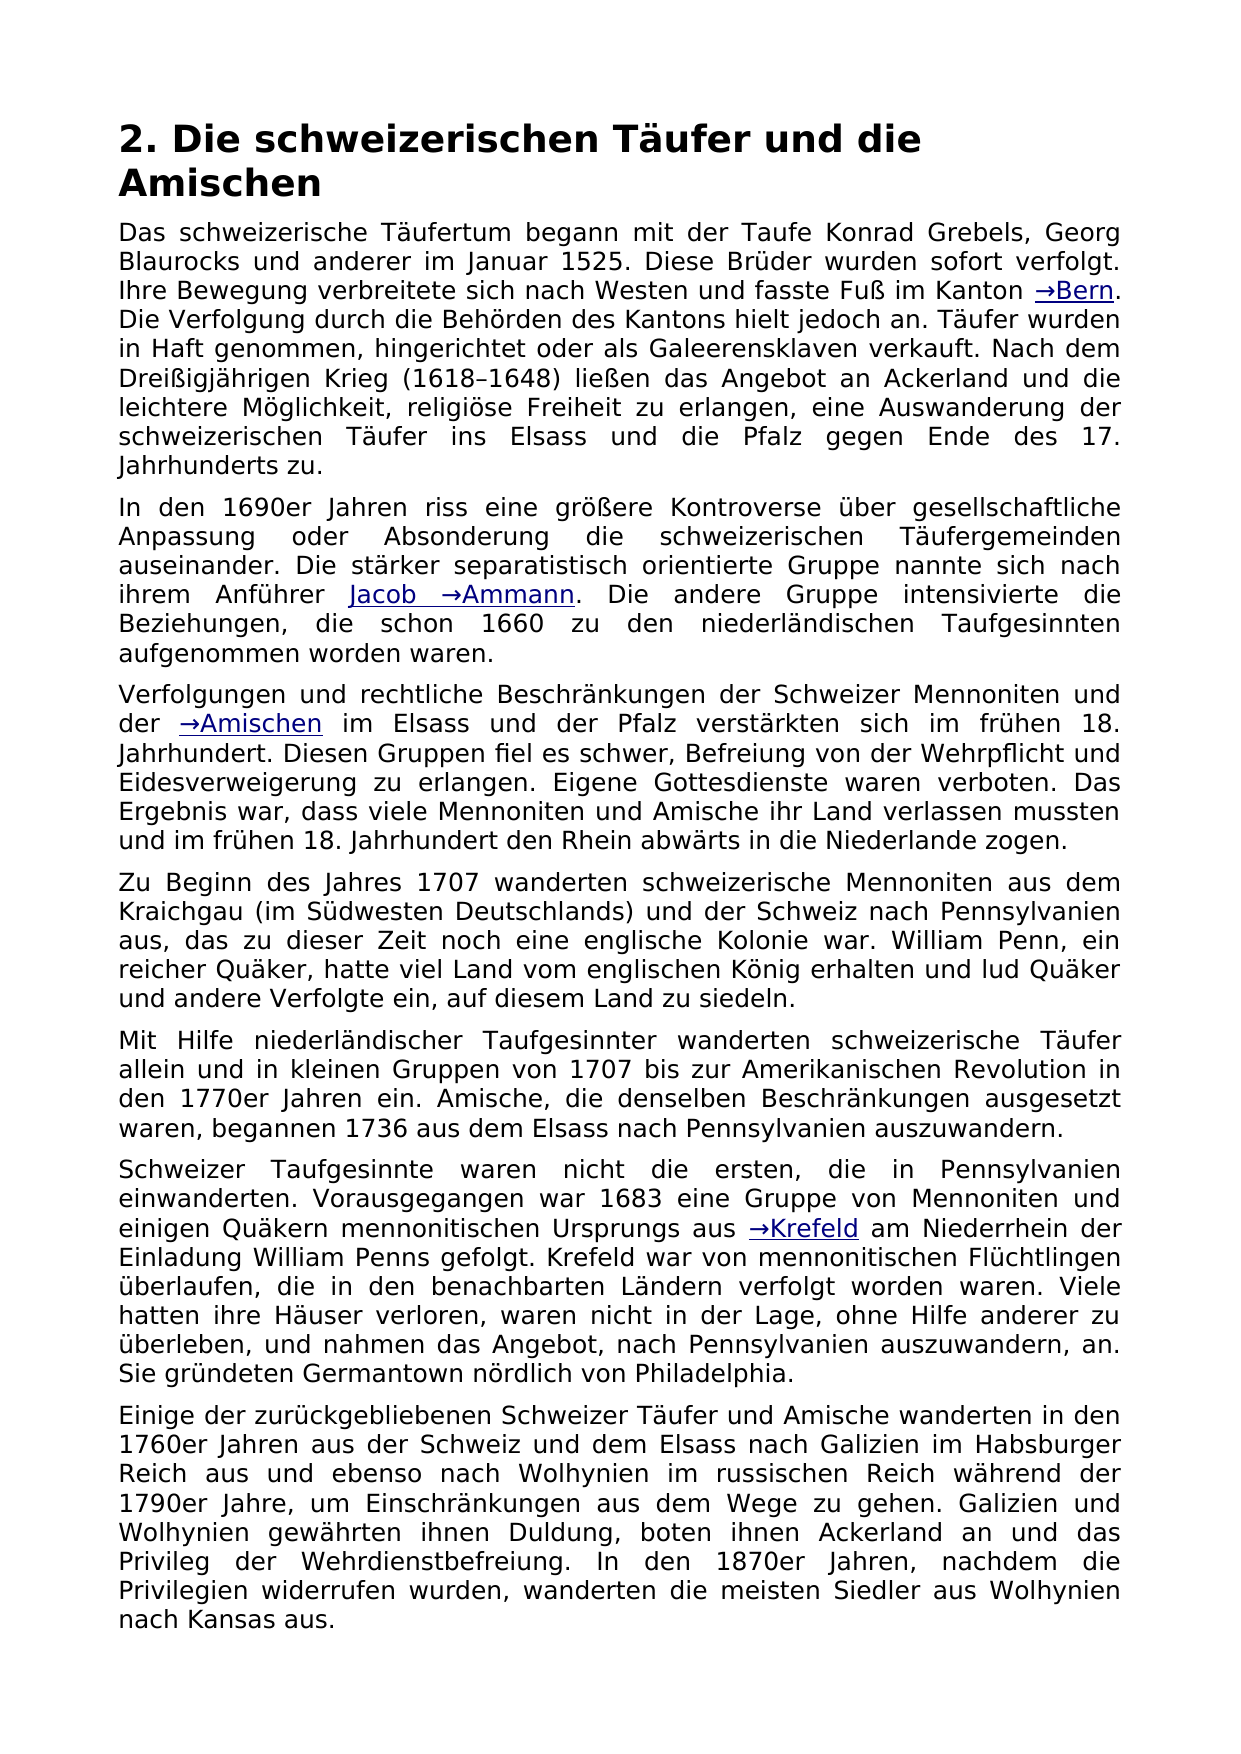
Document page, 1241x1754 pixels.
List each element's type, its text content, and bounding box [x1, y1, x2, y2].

subtitle 2. Die schweizerischen Täufer und die Amischen [118, 118, 1122, 205]
text Verfolgungen und rechtliche Beschränkungen der Schweizer Mennoniten und der →Amischen im Elsass und der Pfalz verstärkten sich im frühen 18. Jahrhundert. Diesen Gruppen fiel es schwer, Befreiung von der Wehrpflicht und Eidesverweigerung zu erlangen. Eigene Gottesdienste waren verboten. Das Ergebnis war, dass viele Mennoniten und Amische ihr Land verlassen mussten und im frühen 18. Jahrhundert den Rhein abwärts in die Niederlande zogen. [118, 680, 1122, 855]
text Schweizer Taufgesinnte waren nicht die ersten, die in Pennsylvanien einwanderten. Vorausgegangen war 1683 eine Gruppe von Mennoniten und einigen Quäkern mennonitischen Ursprungs aus →Krefeld am Niederrhein der Einladung William Penns gefolgt. Krefeld war von mennonitischen Flüchtlingen überlaufen, die in den benachbarten Ländern verfolgt worden waren. Viele hatten ihre Häuser verloren, waren nicht in der Lage, ohne Hilfe anderer zu überleben, und nahmen das Angebot, nach Pennsylvanien auszuwandern, an. Sie gründeten Germantown nördlich von Philadelphia. [118, 1155, 1122, 1389]
text Das schweizerische Täufertum begann mit der Taufe Konrad Grebels, Georg Blaurocks und anderer im Januar 1525. Diese Brüder wurden sofort verfolgt. Ihre Bewegung verbreitete sich nach Westen und fasste Fuß im Kanton →Bern. Die Verfolgung durch die Behörden des Kantons hielt jedoch an. Täufer wurden in Haft genommen, hingerichtet oder als Galeerensklaven verkauft. Nach dem Dreißigjährigen Krieg (1618–1648) ließen das Angebot an Ackerland und die leichtere Möglichkeit, religiöse Freiheit zu erlangen, eine Auswanderung der schweizerischen Täufer ins Elsass und die Pfalz gegen Ende des 17. Jahrhunderts zu. [118, 218, 1122, 480]
text Einige der zurückgebliebenen Schweizer Täufer und Amische wanderten in den 1760er Jahren aus der Schweiz und dem Elsass nach Galizien im Habsburger Reich aus und ebenso nach Wolhynien im russischen Reich während der 1790er Jahre, um Einschränkungen aus dem Wege zu gehen. Galizien und Wolhynien gewährten ihnen Duldung, boten ihnen Ackerland an und das Privileg der Wehrdienstbefreiung. In den 1870er Jahren, nachdem die Privilegien widerrufen wurden, wanderten die meisten Siedler aus Wolhynien nach Kansas aus. [118, 1401, 1122, 1634]
text In den 1690er Jahren riss eine größere Kontroverse über gesellschaftliche Anpassung oder Absonderung die schweizerischen Täufergemeinden auseinander. Die stärker separatistisch orientierte Gruppe nannte sich nach ihrem Anführer Jacob →Ammann. Die andere Gruppe intensivierte die Beziehungen, die schon 1660 zu den niederländischen Taufgesinnten aufgenommen worden waren. [118, 493, 1122, 668]
text Mit Hilfe niederländischer Taufgesinnter wanderten schweizerische Täufer allein und in kleinen Gruppen von 1707 bis zur Amerikanischen Revolution in den 1770er Jahren ein. Amische, die denselben Beschränkungen ausgesetzt waren, begannen 1736 aus dem Elsass nach Pennsylvanien auszuwandern. [118, 1026, 1122, 1143]
text Zu Beginn des Jahres 1707 wanderten schweizerische Mennoniten aus dem Kraichgau (im Südwesten Deutschlands) und der Schweiz nach Pennsylvanien aus, das zu dieser Zeit noch eine englische Kolonie war. William Penn, ein reicher Quäker, hatte viel Land vom englischen König erhalten und lud Quäker und andere Verfolgte ein, auf diesem Land zu siedeln. [118, 868, 1122, 1014]
